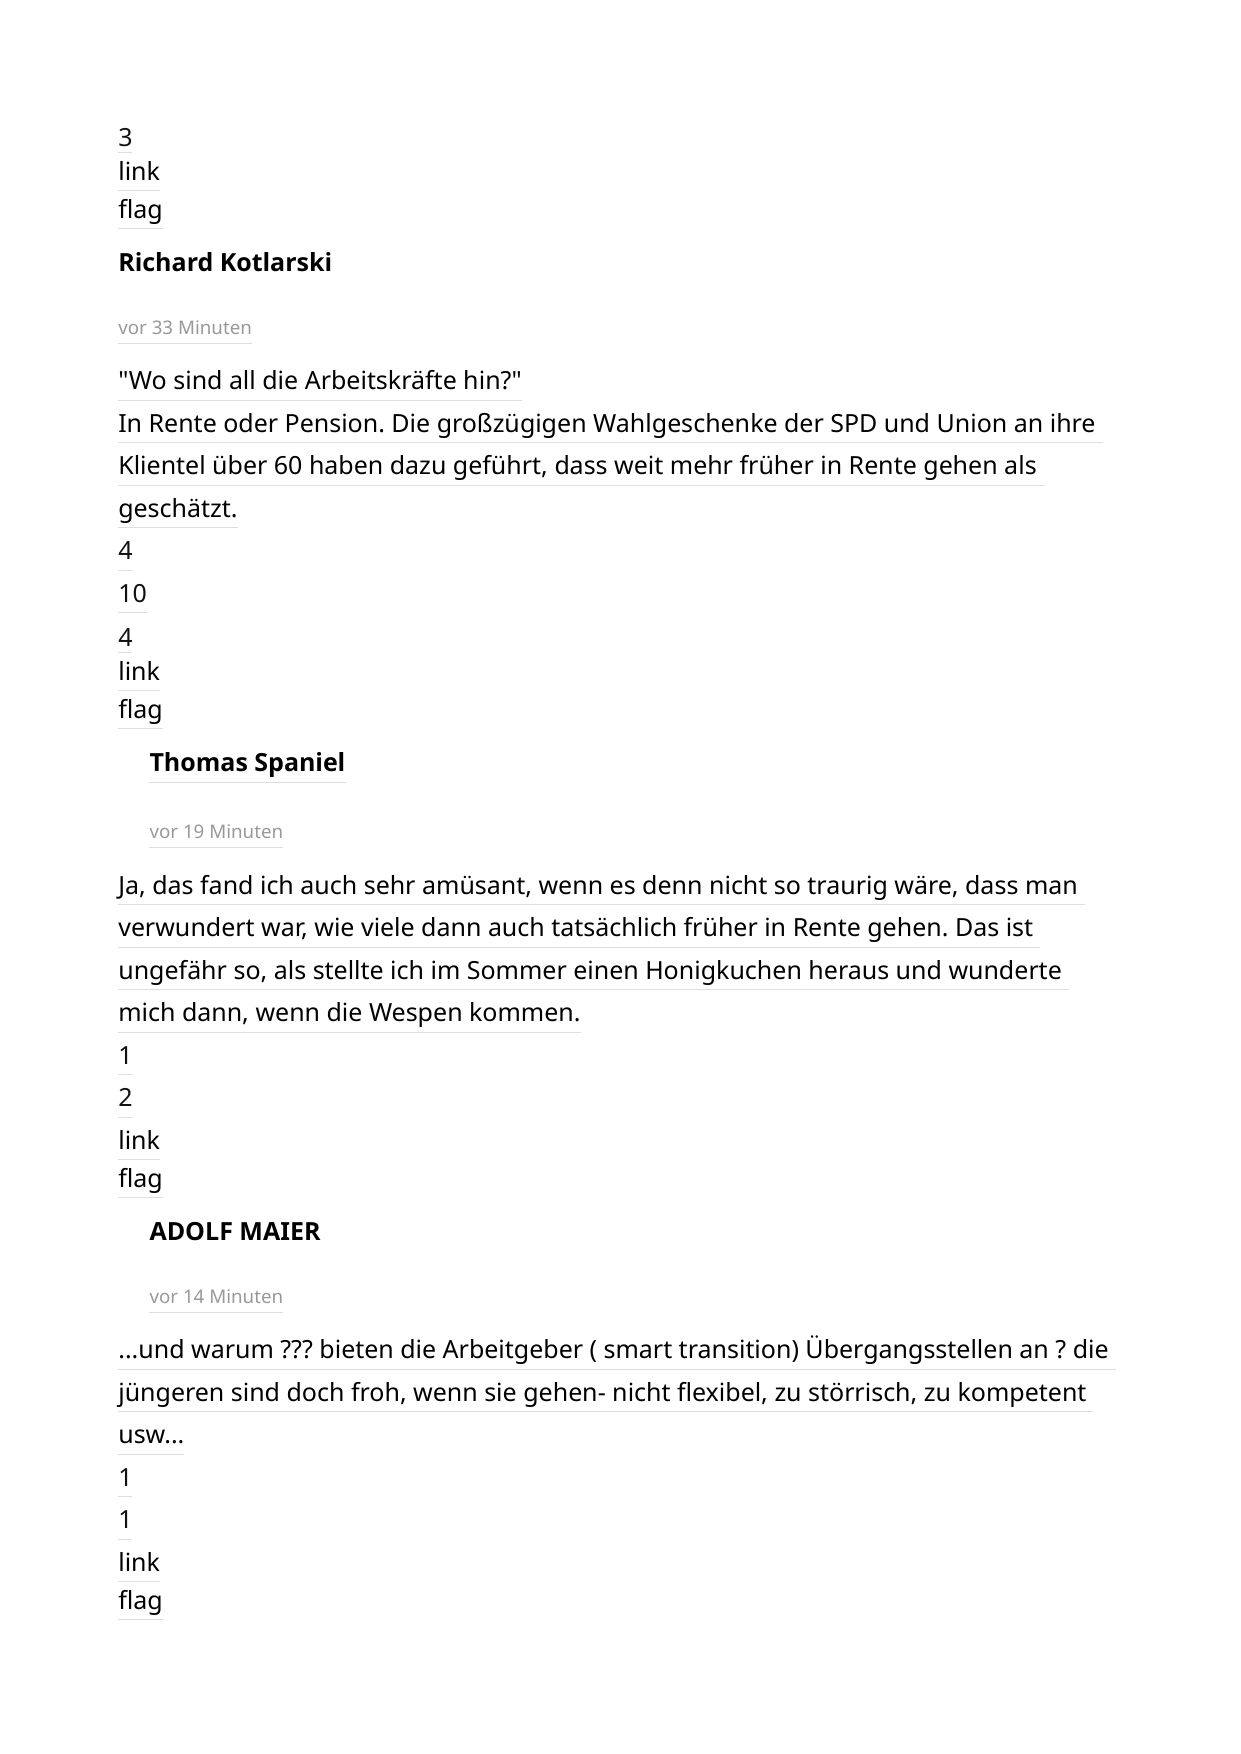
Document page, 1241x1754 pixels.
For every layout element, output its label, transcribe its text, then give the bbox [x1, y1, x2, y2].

text ADOLF MAIER [149, 1214, 1122, 1248]
text Ja, das fand ich auch sehr amüsant, wenn es denn nicht so traurig wäre, dass man verwundert war, wie viele dann auch tatsächlich früher in Rente gehen. Das ist ungefähr so, als stellte ich im Sommer einen Honigkuchen heraus und wunderte mich dann, wenn die Wespen kommen. [118, 867, 1122, 1033]
text "Wo sind all die Arbeitskräfte hin?" In Rente oder Pension. Die großzügigen Wahlgeschenke der SPD und Union an ihre Klientel über 60 haben dazu geführt, dass weit mehr früher in Rente gehen als geschätzt. [118, 363, 1122, 528]
text link [118, 1544, 1122, 1582]
text 3 [118, 118, 1122, 153]
text 4 [118, 618, 1122, 653]
text 1 [118, 1502, 1122, 1540]
text link [118, 1122, 1122, 1160]
text 2 [118, 1080, 1122, 1118]
text vor 19 Minuten [149, 819, 1117, 848]
text Thomas Spaniel [149, 745, 1122, 783]
text 1 [118, 1037, 1122, 1075]
text ...und warum ??? bieten die Arbeitgeber ( smart transition) Übergangsstellen an ? die jüngeren sind doch froh, wenn sie gehen- nicht flexibel, zu störrisch, zu kompetent usw... [118, 1332, 1122, 1455]
text 10 [118, 576, 1122, 613]
text link [118, 153, 1122, 191]
text flag [118, 1160, 1122, 1198]
text vor 14 Minuten [149, 1283, 1117, 1313]
text link [118, 653, 1122, 691]
text Richard Kotlarski [118, 245, 1122, 279]
text flag [118, 691, 1122, 729]
text 1 [118, 1459, 1122, 1497]
text flag [118, 1582, 1122, 1620]
text flag [118, 191, 1122, 229]
text 4 [118, 533, 1122, 571]
text vor 33 Minuten [118, 314, 1117, 344]
